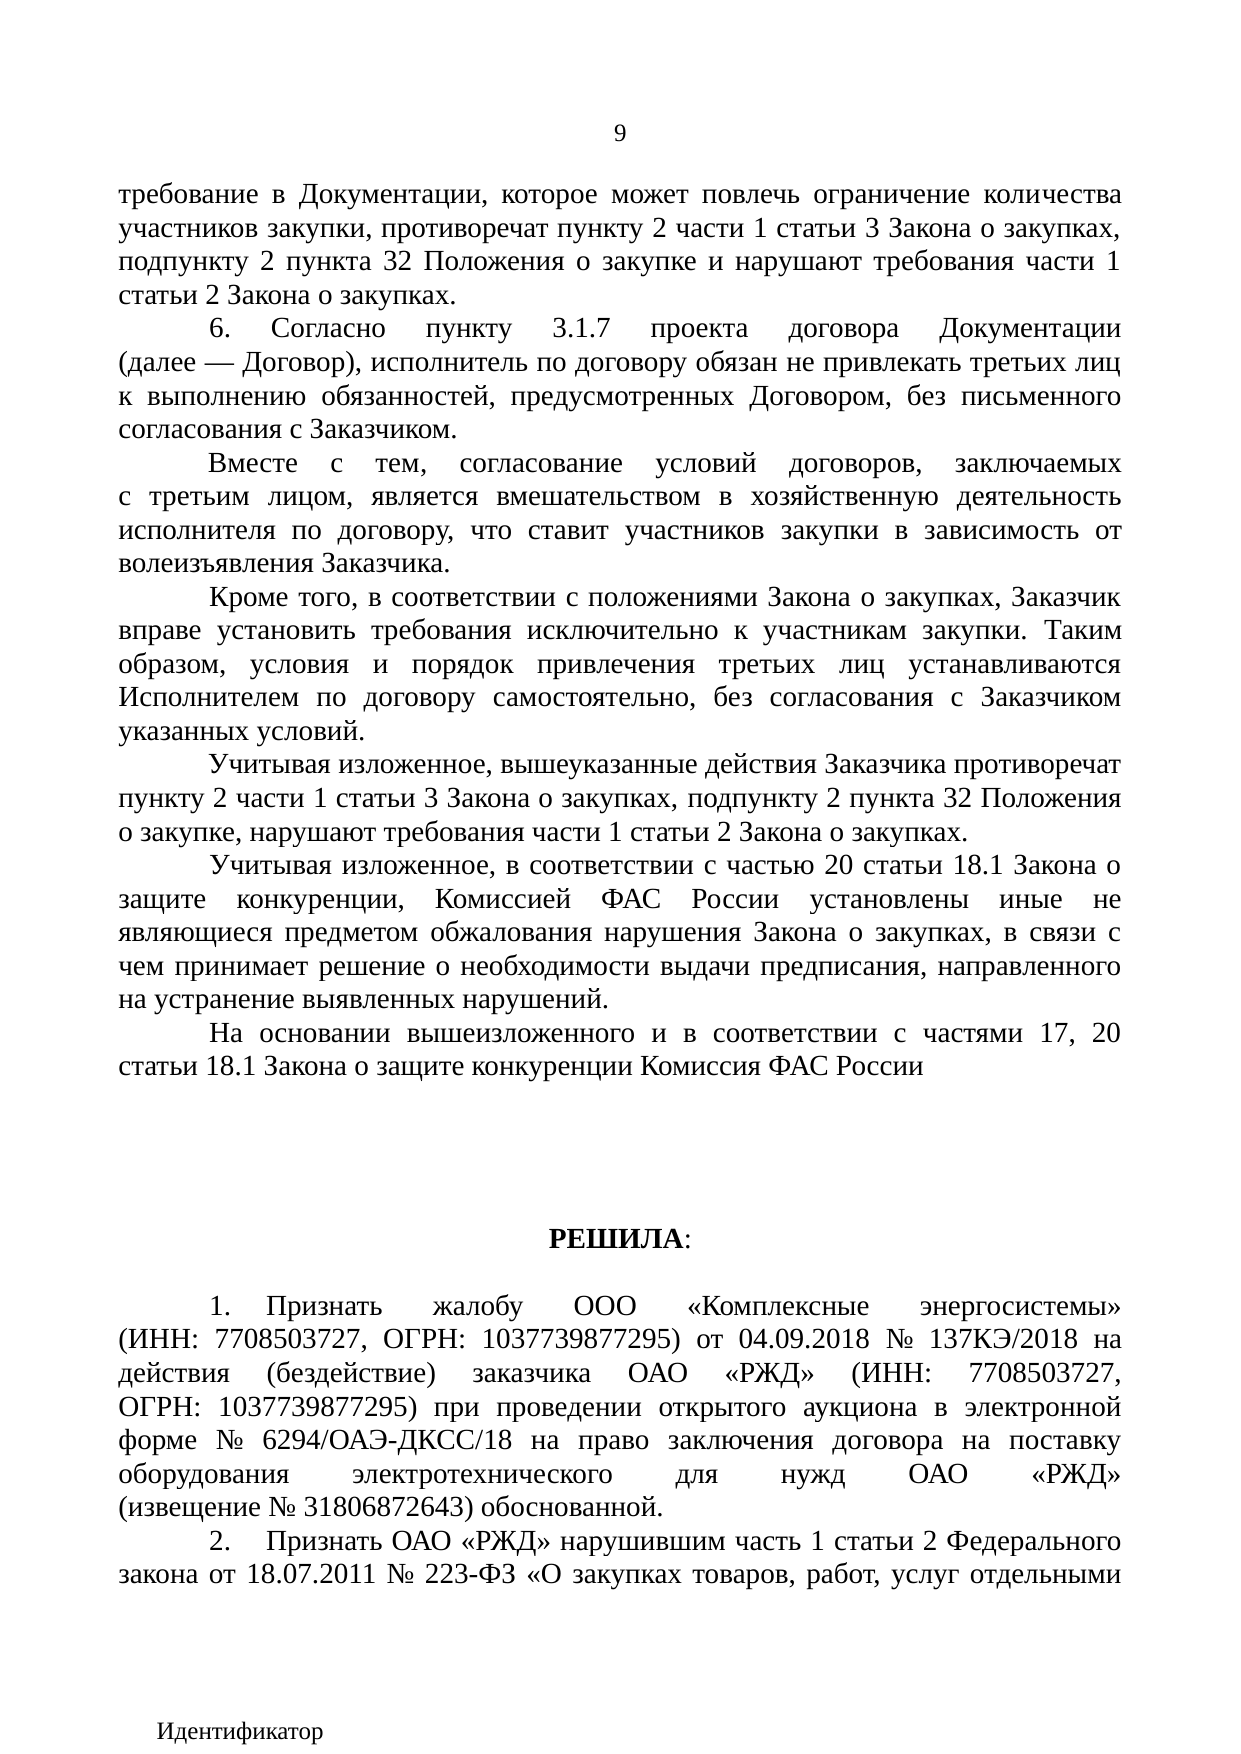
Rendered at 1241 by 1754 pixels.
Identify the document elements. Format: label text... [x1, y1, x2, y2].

text Учитывая изложенное, в соответствии с частью 20 статьи 18.1 Закона о защите конкуренции, Комиссией ФАС России установлены иные не являющиеся предметом обжалования нарушения Закона о закупках, в связи с чем принимает решение о необходимости выдачи предписания, направленного на устранение выявленных нарушений. [118, 847, 1122, 1015]
list Признать жалобу ООО «Комплексные энергосистемы» (ИНН: 7708503727, ОГРН: 1037739877295) от 04.09.2018 № 137КЭ/2018 на действия (бездействие) заказчика ОАО «РЖД» (ИНН: 7708503727, ОГРН: 1037739877295) при проведении открытого аукциона в электронной форме № 6294/ОАЭ-ДКСС/18 на право заключения договора на поставку оборудования электротехнического для нужд ОАО «РЖД» (извещение № 31806872643) обоснованной. [118, 1288, 1122, 1523]
text требование в Документации, которое может повлечь ограничение количества участников закупки, противоречат пункту 2 части 1 статьи 3 Закона о закупках, подпункту 2 пункта 32 Положения о закупке и нарушают требования части 1 статьи 2 Закона о закупках. [118, 176, 1122, 311]
text 6. Согласно пункту 3.1.7 проекта договора Документации (далее — Договор), исполнитель по договору обязан не привлекать третьих лиц к выполнению обязанностей, предусмотренных Договором, без письменного согласования с Заказчиком. [118, 311, 1122, 445]
text Учитывая изложенное, вышеуказанные действия Заказчика противоречат пункту 2 части 1 статьи 3 Закона о закупках, подпункту 2 пункта 32 Положения о закупке, нарушают требования части 1 статьи 2 Закона о закупках. [118, 747, 1122, 847]
list Признать ОАО «РЖД» нарушившим часть 1 статьи 2 Федерального закона от 18.07.2011 № 223-ФЗ «О закупках товаров, работ, услуг отдельными [118, 1523, 1122, 1590]
text Вместе с тем, согласование условий договоров, заключаемых с третьим лицом, является вмешательством в хозяйственную деятельность исполнителя по договору, что ставит участников закупки в зависимость от волеизъявления Заказчика. [118, 445, 1122, 579]
text РЕШИЛА: [118, 1221, 1122, 1254]
text На основании вышеизложенного и в соответствии с частями 17, 20 статьи 18.1 Закона о защите конкуренции Комиссия ФАС России [118, 1015, 1122, 1082]
text Кроме того, в соответствии с положениями Закона о закупках, Заказчик вправе установить требования исключительно к участникам закупки. Таким образом, условия и порядок привлечения третьих лиц устанавливаются Исполнителем по договору самостоятельно, без согласования с Заказчиком указанных условий. [118, 579, 1122, 747]
